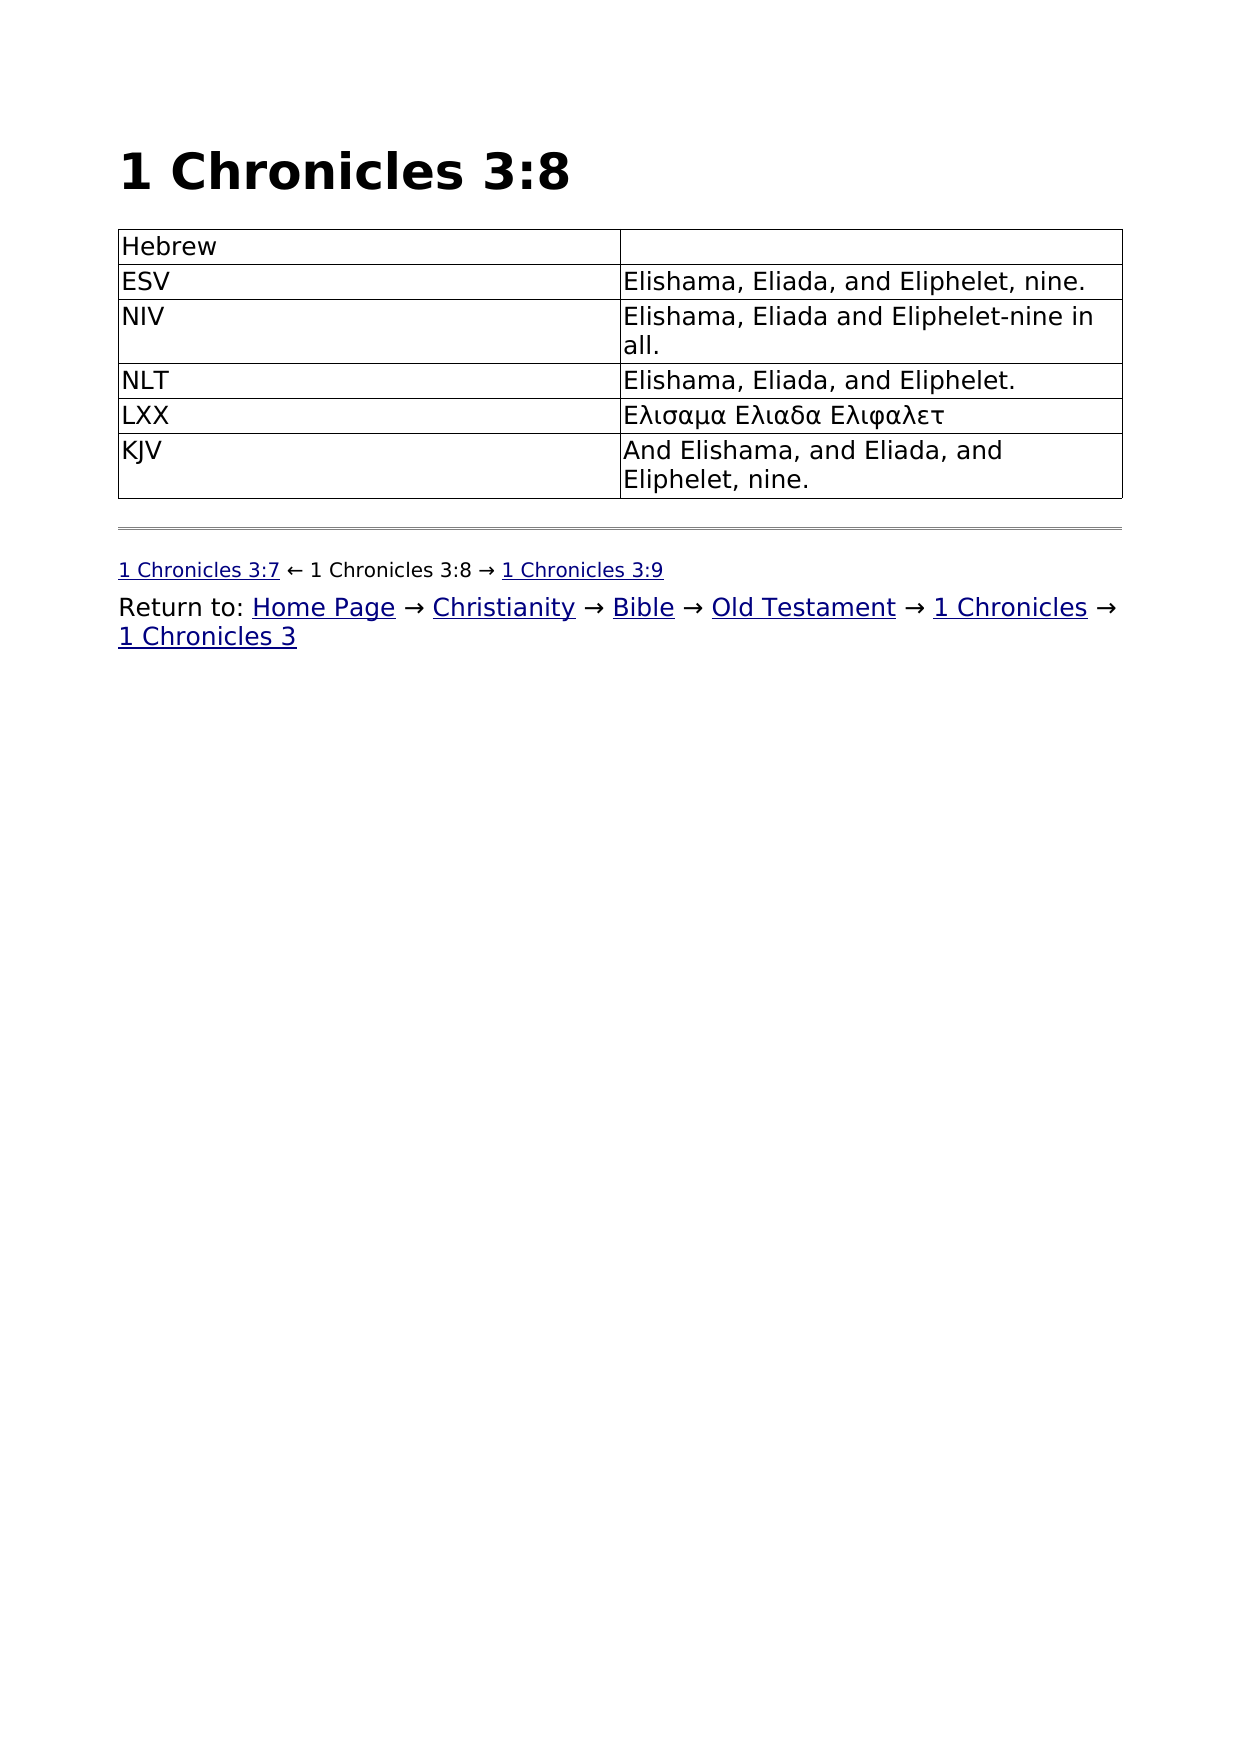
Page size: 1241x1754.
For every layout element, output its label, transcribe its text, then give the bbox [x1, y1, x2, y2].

table_cell ESV [119, 265, 620, 299]
subtitle 1 Chronicles 3:8 [118, 143, 1122, 201]
table_cell Elishama, Eliada, and Eliphelet. [621, 364, 1122, 398]
table_cell Ελισαμα Ελιαδα Ελιφαλετ [621, 399, 1122, 433]
text Return to: Home Page → Christianity → Bible → Old Testament → 1 Chronicles → 1 Chronicles 3 [118, 593, 1122, 651]
text 1 Chronicles 3:7 ← 1 Chronicles 3:8 → 1 Chronicles 3:9 [118, 559, 1122, 593]
table_cell NIV [119, 300, 620, 363]
table_cell And Elishama, and Eliada, and Eliphelet, nine. [621, 434, 1122, 498]
table_header [621, 230, 1122, 264]
table_cell KJV [119, 434, 620, 498]
table_cell NLT [119, 364, 620, 398]
table_cell Elishama, Eliada and Eliphelet-nine in all. [621, 300, 1122, 363]
table_cell LXX [119, 399, 620, 433]
table_cell Elishama, Eliada, and Eliphelet, nine. [621, 265, 1122, 299]
table_header Hebrew [119, 230, 620, 264]
